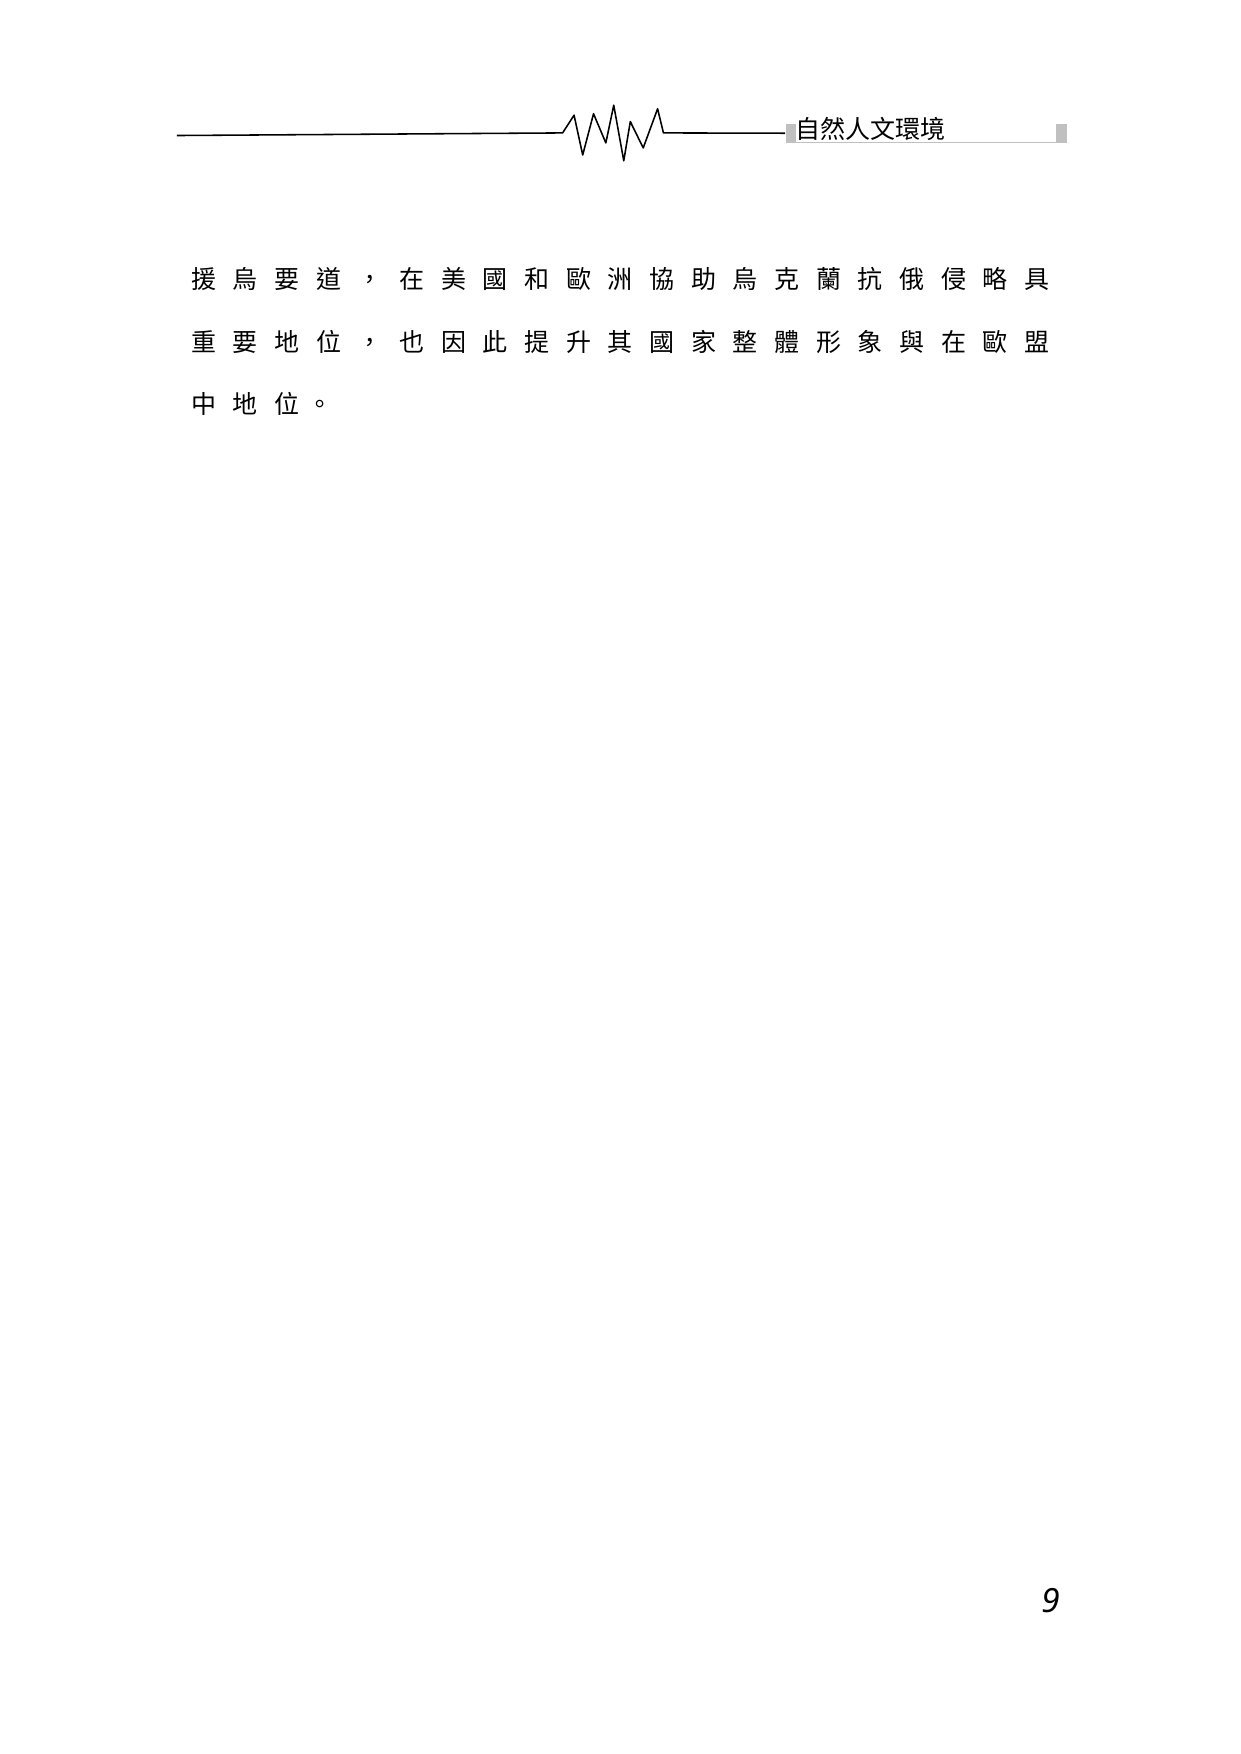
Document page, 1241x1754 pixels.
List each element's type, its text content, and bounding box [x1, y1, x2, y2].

text 援烏要道，在美國和歐洲協助烏克蘭抗俄侵略具重要地位，也因此提升其國家整體形象與在歐盟中地位。 [183, 236, 1058, 424]
